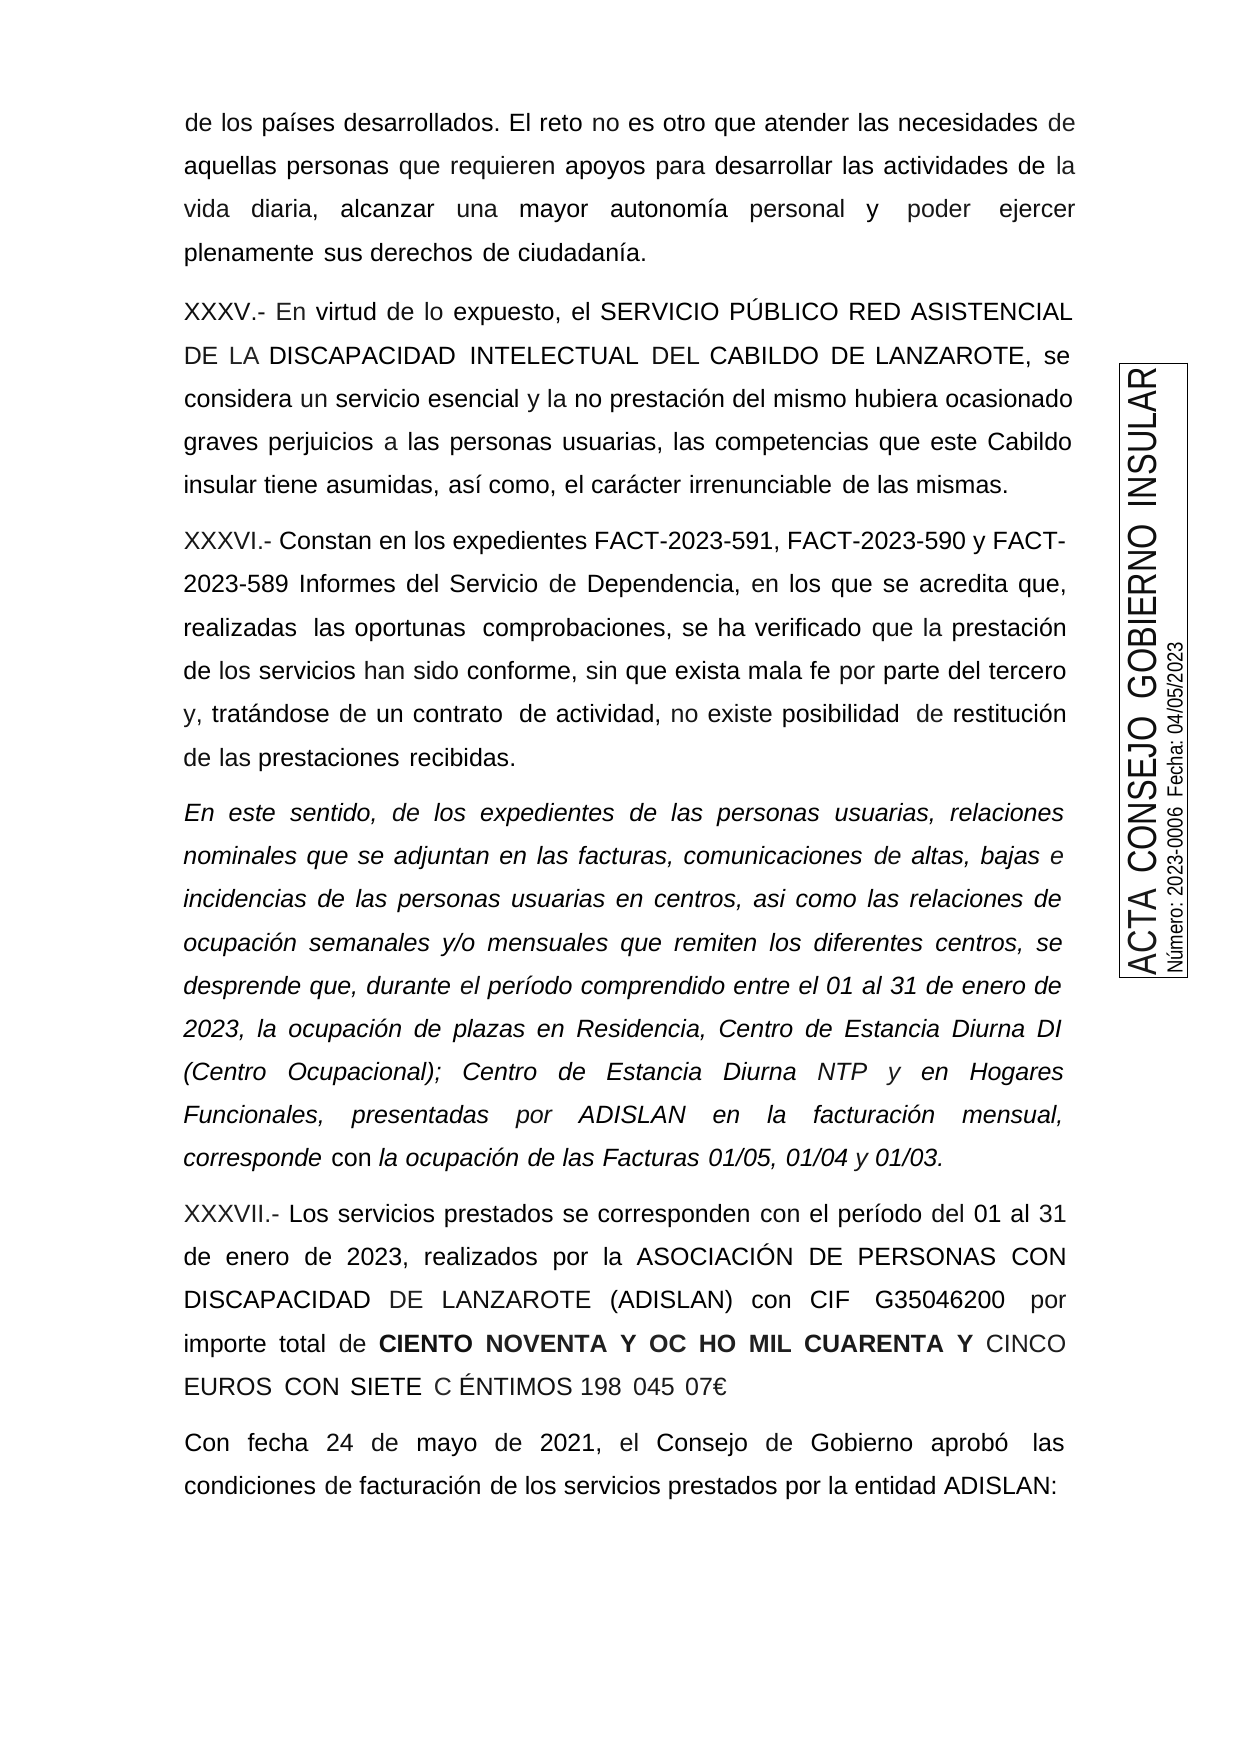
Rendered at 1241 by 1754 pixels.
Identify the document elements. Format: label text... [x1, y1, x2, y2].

text Con fecha 24 de mayo de 2021, el Consejo de Gobierno aprobó las condiciones de facturación de los servicios prestados por la entidad ADISLAN: [184, 1428, 1065, 1500]
text considera un servicio esencial y la no prestación del mismo hubiera ocasionado graves perjuicios a las personas usuarias, las competencias que este Cabildo insular tiene asumidas, así como, el carácter irrenunciable de las mismas. [183, 384, 1073, 499]
text XXXVII.- Los servicios prestados se corresponden con el período del 01 al 31 de enero de 2023, realizados por la ASOCIACIÓN DE PERSONAS CON DISCAPACIDAD DE LANZAROTE (ADISLAN) con CIF G35046200 por importe total de CIENTO NOVENTA Y OC HO MIL CUARENTA Y CINCO EUROS CON SIETE C ÉNTIMOS 198 045 07€ [183, 1199, 1066, 1401]
text XXXVI.- Constan en los expedientes FACT-2023-591, FACT-2023-590 y FACT- 2023-589 Informes del Servicio de Dependencia, en los que se acredita que, realizadas las oportunas comprobaciones, se ha verificado que la prestación de los servicios han sido conforme, sin que exista mala fe por parte del tercero y, tratándose de un contrato de actividad, no existe posibilidad de restitución de las prestaciones recibidas. [183, 526, 1067, 772]
text Número: 2023-0006 Fecha: 04/05/2023 [1164, 366, 1186, 977]
text de los países desarrollados. El reto no es otro que atender las necesidades de aquellas personas que requieren apoyos para desarrollar las actividades de la vida diaria, alcanzar una mayor autonomía personal y poder ejercer plenamente sus derechos de ciudadanía. [184, 108, 1076, 266]
text En este sentido, de los expedientes de las personas usuarias, relaciones nominales que se adjuntan en las facturas, comunicaciones de altas, bajas e incidencias de las personas usuarias en centros, asi como las relaciones de ocupación semanales y/o mensuales que remiten los diferentes centros, se desprende que, durante el período comprendido entre el 01 al 31 de enero de 2023, la ocupación de plazas en Residencia, Centro de Estancia Diurna DI (Centro Ocupacional); Centro de Estancia Diurna NTP y en Hogares Funcionales, presentadas por ADISLAN en la facturación mensual, corresponde con la ocupación de las Facturas 01/05, 01/04 y 01/03. [183, 798, 1064, 1172]
text XXXV.- En virtud de lo expuesto, el SERVICIO PÚBLICO RED ASISTENCIAL DE LA DISCAPACIDAD INTELECTUAL DEL CABILDO DE LANZAROTE, se [183, 297, 1074, 369]
text ACTA CONSEJO GOBIERNO INSULAR [1120, 365, 1163, 977]
